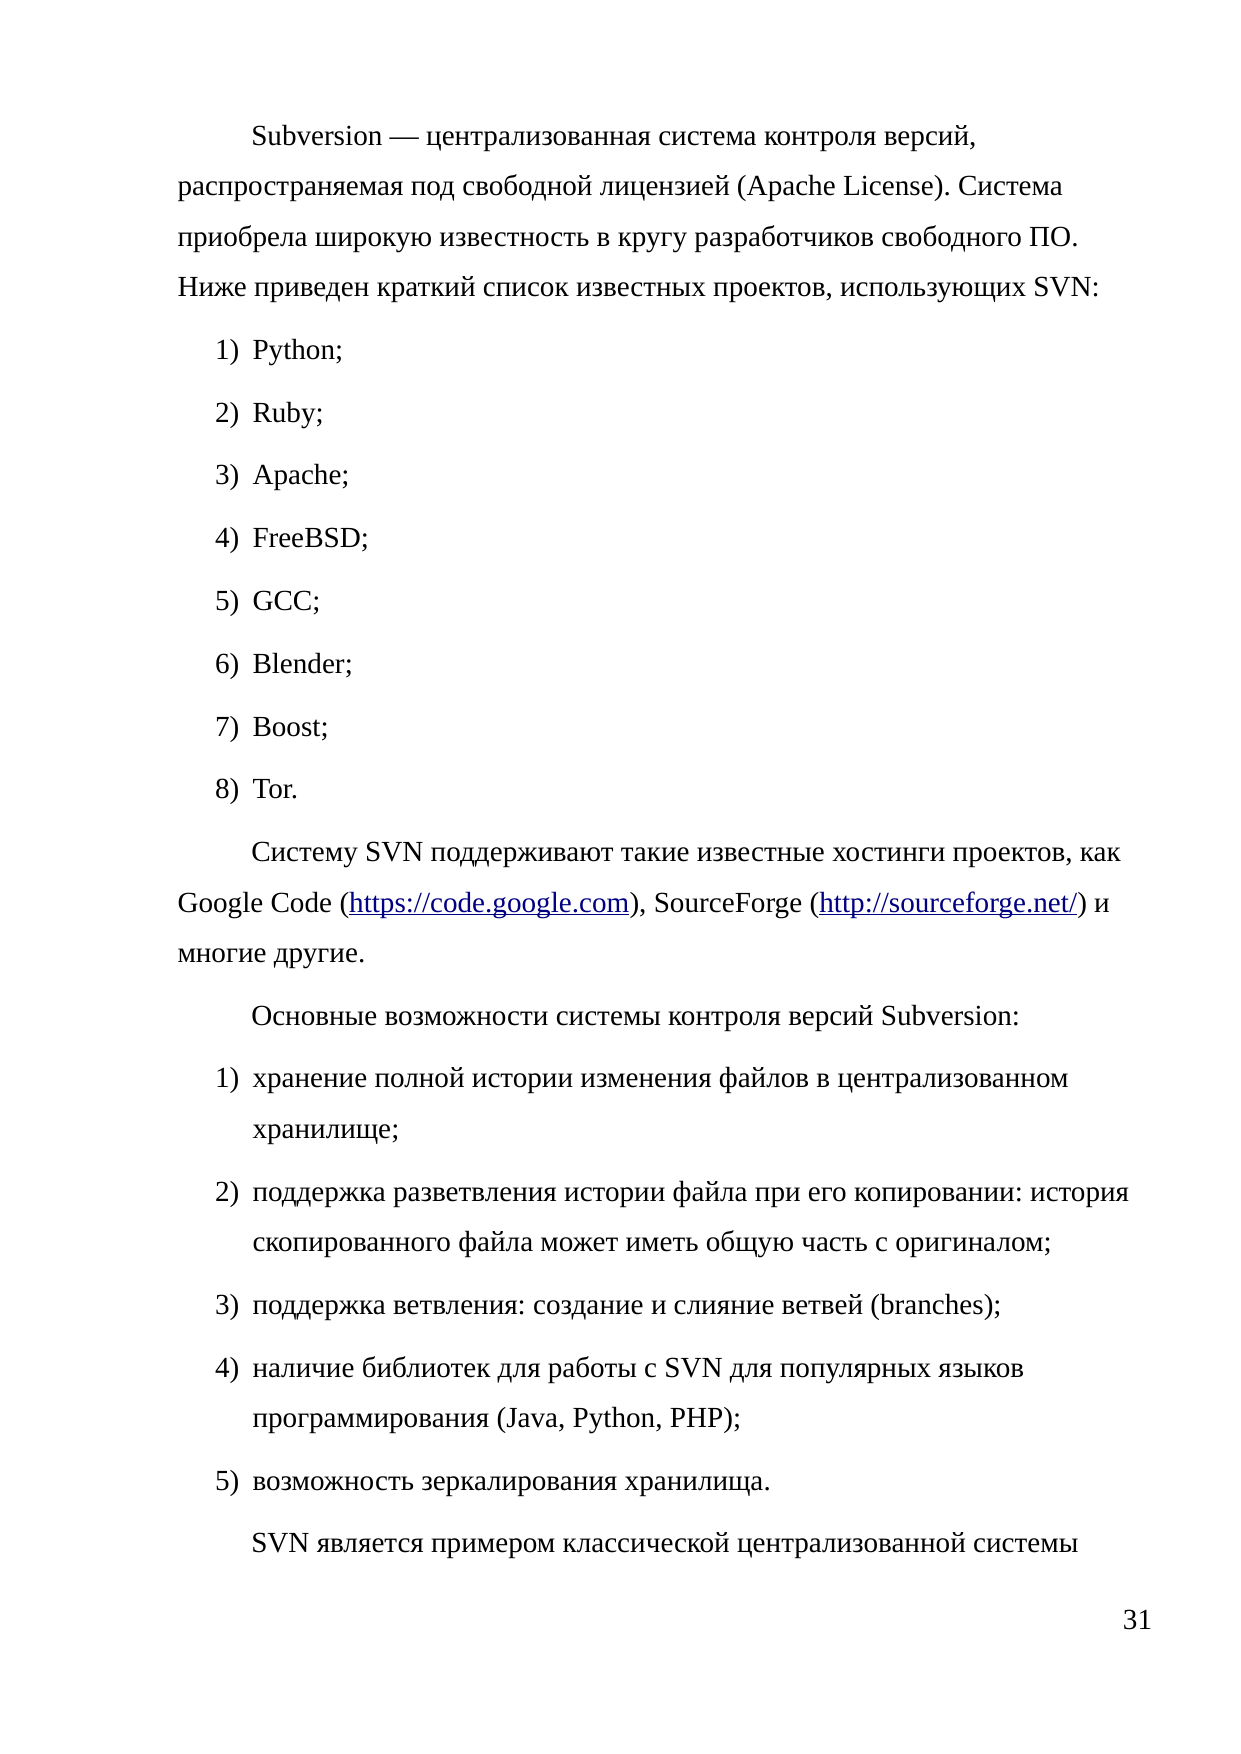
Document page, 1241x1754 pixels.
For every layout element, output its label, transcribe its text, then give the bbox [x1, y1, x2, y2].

list Apache; [215, 457, 1152, 491]
list наличие библиотек для работы с SVN для популярных языков программирования (Java, Python, PHP); [215, 1350, 1152, 1433]
list Blender; [215, 646, 1152, 679]
text Subversion — централизованная система контроля версий, распространяемая под свободной лицензией (Apache License). Система приобрела широкую известность в кругу разработчиков свободного ПО. Ниже приведен краткий список известных проектов, использующих SVN: [177, 118, 1152, 303]
text Систему SVN поддерживают такие известные хостинги проектов, как Google Code (https://code.google.com), SourceForge (http://sourceforge.net/) и многие другие. [177, 834, 1152, 968]
list Boost; [215, 709, 1152, 742]
list Tor. [215, 772, 1152, 805]
text Основные возможности системы контроля версий Subversion: [177, 998, 1152, 1031]
text SVN является примером классической централизованной системы [177, 1526, 1152, 1559]
list хранение полной истории изменения файлов в централизованном хранилище; [215, 1061, 1152, 1144]
list Python; [215, 332, 1152, 365]
list FreeBSD; [215, 520, 1152, 554]
list поддержка разветвления истории файла при его копировании: история скопированного файла может иметь общую часть с оригиналом; [215, 1174, 1152, 1258]
list Ruby; [215, 395, 1152, 428]
list поддержка ветвления: создание и слияние ветвей (branches); [215, 1287, 1152, 1320]
list возможность зеркалирования хранилища. [215, 1463, 1152, 1496]
list GCC; [215, 583, 1152, 617]
